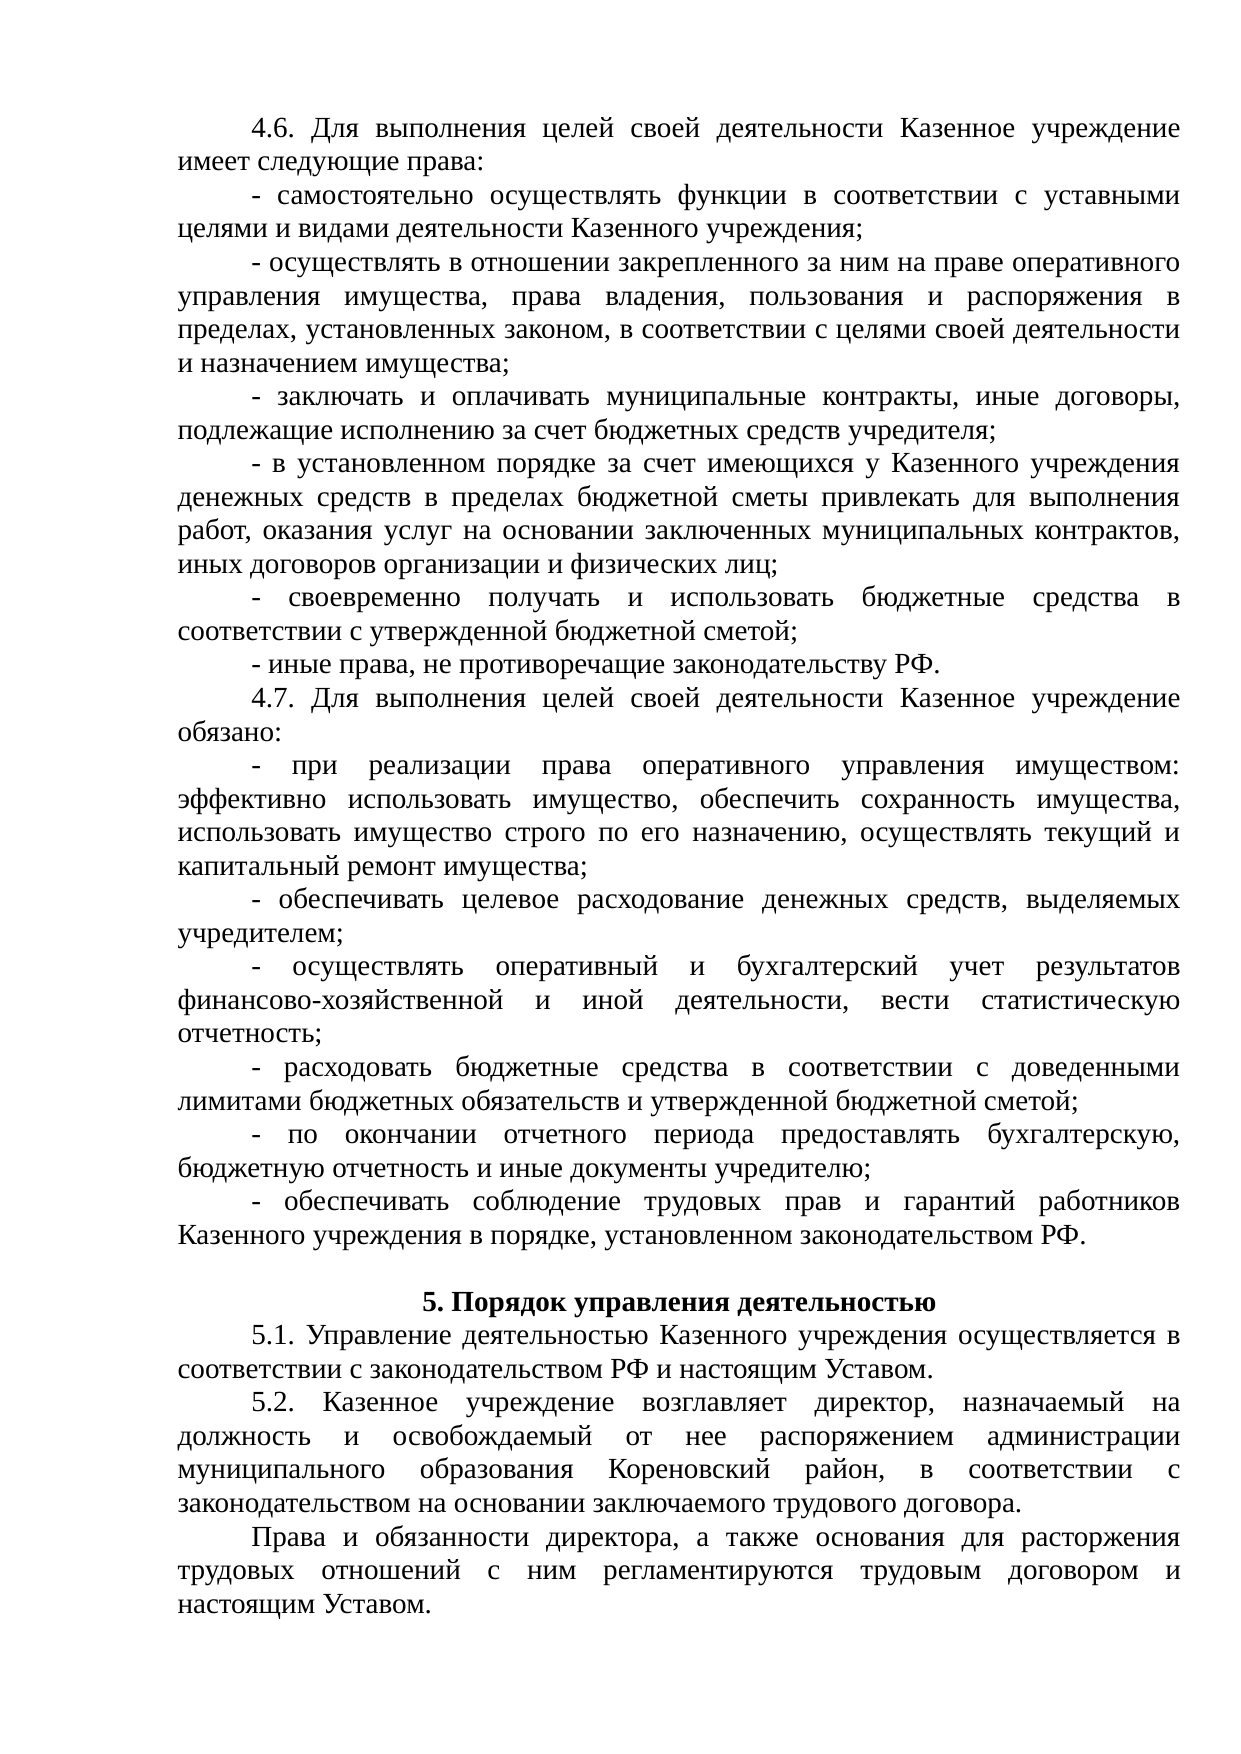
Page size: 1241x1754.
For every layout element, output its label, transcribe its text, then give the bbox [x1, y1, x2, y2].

text - в установленном порядке за счет имеющихся у Казенного учреждения денежных средств в пределах бюджетной сметы привлекать для выполнения работ, оказания услуг на основании заключенных муниципальных контрактов, иных договоров организации и физических лиц; [177, 445, 1181, 579]
text 5.1. Управление деятельностью Казенного учреждения осуществляется в соответствии с законодательством РФ и настоящим Уставом. [177, 1317, 1181, 1384]
text - по окончании отчетного периода предоставлять бухгалтерскую, бюджетную отчетность и иные документы учредителю; [177, 1116, 1181, 1183]
text - обеспечивать целевое расходование денежных средств, выделяемых учредителем; [177, 881, 1181, 948]
text - осуществлять оперативный и бухгалтерский учет результатов финансово-хозяйственной и иной деятельности, вести статистическую отчетность; [177, 948, 1181, 1049]
text - при реализации права оперативного управления имуществом: эффективно использовать имущество, обеспечить сохранность имущества, использовать имущество строго по его назначению, осуществлять текущий и капитальный ремонт имущества; [177, 747, 1181, 881]
text 4.7. Для выполнения целей своей деятельности Казенное учреждение обязано: [177, 680, 1181, 747]
text Права и обязанности директора, а также основания для расторжения трудовых отношений с ним регламентируются трудовым договором и настоящим Уставом. [177, 1519, 1181, 1619]
text - заключать и оплачивать муниципальные контракты, иные договоры, подлежащие исполнению за счет бюджетных средств учредителя; [177, 378, 1181, 445]
text - расходовать бюджетные средства в соответствии с доведенными лимитами бюджетных обязательств и утвержденной бюджетной сметой; [177, 1049, 1181, 1116]
text 4.6. Для выполнения целей своей деятельности Казенное учреждение имеет следующие права: [177, 110, 1181, 177]
text - осуществлять в отношении закрепленного за ним на праве оперативного управления имущества, права владения, пользования и распоряжения в пределах, установленных законом, в соответствии с целями своей деятельности и назначением имущества; [177, 244, 1181, 378]
text 5.2. Казенное учреждение возглавляет директор, назначаемый на должность и освобождаемый от нее распоряжением администрации муниципального образования Кореновский район, в соответствии с законодательством на основании заключаемого трудового договора. [177, 1384, 1181, 1519]
text - самостоятельно осуществлять функции в соответствии с уставными целями и видами деятельности Казенного учреждения; [177, 177, 1181, 244]
text - своевременно получать и использовать бюджетные средства в соответствии с утвержденной бюджетной сметой; [177, 579, 1181, 647]
text - обеспечивать соблюдение трудовых прав и гарантий работников Казенного учреждения в порядке, установленном законодательством РФ. [177, 1183, 1181, 1250]
text - иные права, не противоречащие законодательству РФ. [177, 647, 1181, 680]
text 5. Порядок управления деятельностью [177, 1284, 1181, 1317]
